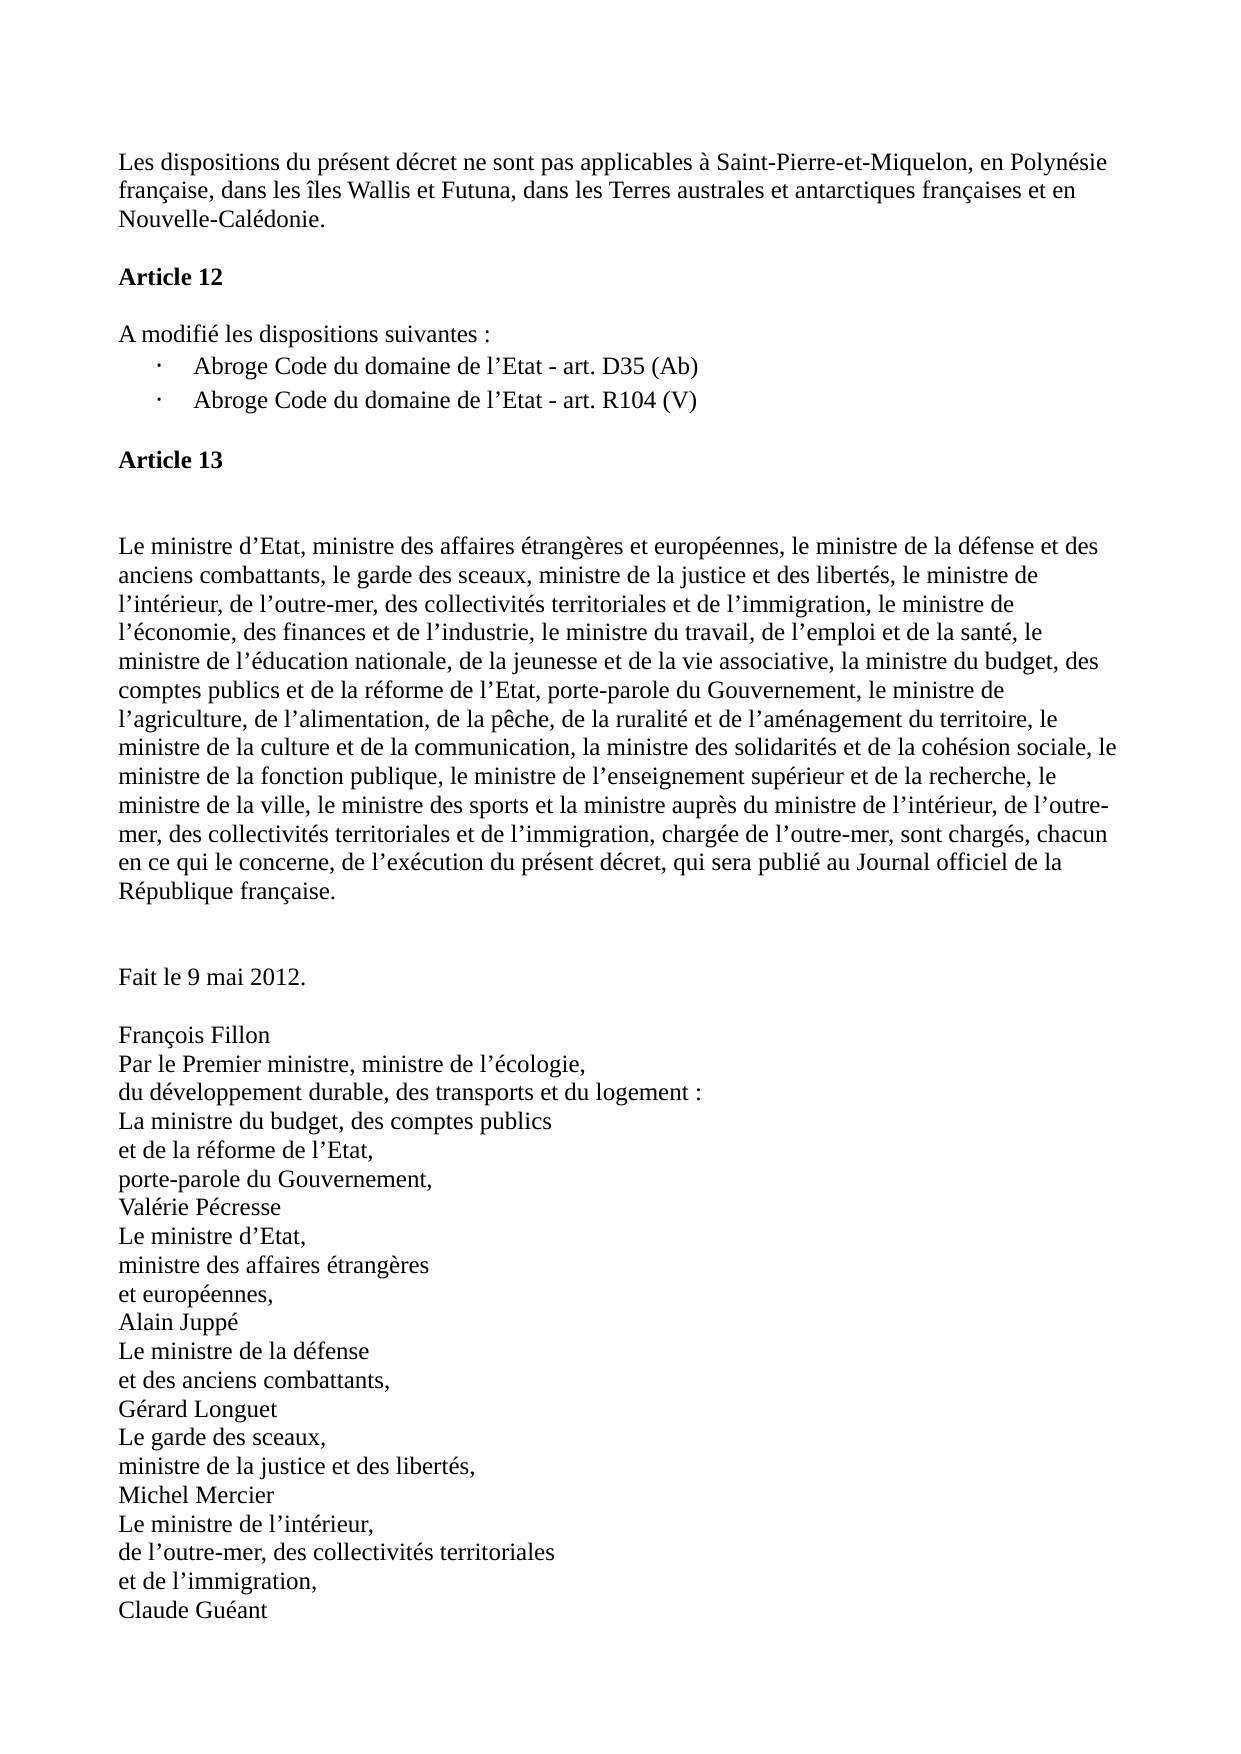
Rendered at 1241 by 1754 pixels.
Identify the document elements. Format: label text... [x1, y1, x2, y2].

text Claude Guéant [118, 1595, 1122, 1624]
text François Fillon [118, 1020, 1122, 1049]
text ministre des affaires étrangères [118, 1250, 1122, 1279]
text et des anciens combattants, [118, 1365, 1122, 1394]
text du développement durable, des transports et du logement : [118, 1077, 1122, 1106]
text Le garde des sceaux, [118, 1422, 1122, 1451]
text Le ministre de l’intérieur, [118, 1509, 1122, 1537]
text Fait le 9 mai 2012. [118, 962, 1122, 991]
list Abroge Code du domaine de l’Etat - art. D35 (Ab) [156, 348, 1122, 382]
text Le ministre de la défense [118, 1336, 1122, 1365]
text Les dispositions du présent décret ne sont pas applicables à Saint-Pierre-et-Miquelon, en Polynésie française, dans les îles Wallis et Futuna, dans les Terres australes et antarctiques françaises et en Nouvelle-Calédonie. [118, 147, 1122, 233]
text Gérard Longuet [118, 1394, 1122, 1422]
text Le ministre d’Etat, ministre des affaires étrangères et européennes, le ministre de la défense et des anciens combattants, le garde des sceaux, ministre de la justice et des libertés, le ministre de l’intérieur, de l’outre-mer, des collectivités territoriales et de l’immigration, le ministre de l’économie, des finances et de l’industrie, le ministre du travail, de l’emploi et de la santé, le ministre de l’éducation nationale, de la jeunesse et de la vie associative, la ministre du budget, des comptes publics et de la réforme de l’Etat, porte-parole du Gouvernement, le ministre de l’agriculture, de l’alimentation, de la pêche, de la ruralité et de l’aménagement du territoire, le ministre de la culture et de la communication, la ministre des solidarités et de la cohésion sociale, le ministre de la fonction publique, le ministre de l’enseignement supérieur et de la recherche, le ministre de la ville, le ministre des sports et la ministre auprès du ministre de l’intérieur, de l’outre-mer, des collectivités territoriales et de l’immigration, chargée de l’outre-mer, sont chargés, chacun en ce qui le concerne, de l’exécution du présent décret, qui sera publié au Journal officiel de la République française. [118, 531, 1122, 905]
text Valérie Pécresse [118, 1192, 1122, 1221]
text Michel Mercier [118, 1480, 1122, 1509]
text Alain Juppé [118, 1307, 1122, 1336]
text Par le Premier ministre, ministre de l’écologie, [118, 1049, 1122, 1077]
text A modifié les dispositions suivantes : [118, 319, 1122, 348]
text Article 12 [118, 262, 1122, 291]
text de l’outre-mer, des collectivités territoriales [118, 1537, 1122, 1566]
text ministre de la justice et des libertés, [118, 1451, 1122, 1480]
text Article 13 [118, 445, 1122, 474]
text et européennes, [118, 1279, 1122, 1307]
text Le ministre d’Etat, [118, 1221, 1122, 1250]
text et de la réforme de l’Etat, [118, 1135, 1122, 1164]
text La ministre du budget, des comptes publics [118, 1106, 1122, 1135]
text et de l’immigration, [118, 1566, 1122, 1595]
list Abroge Code du domaine de l’Etat - art. R104 (V) [156, 382, 1122, 416]
text porte-parole du Gouvernement, [118, 1164, 1122, 1192]
